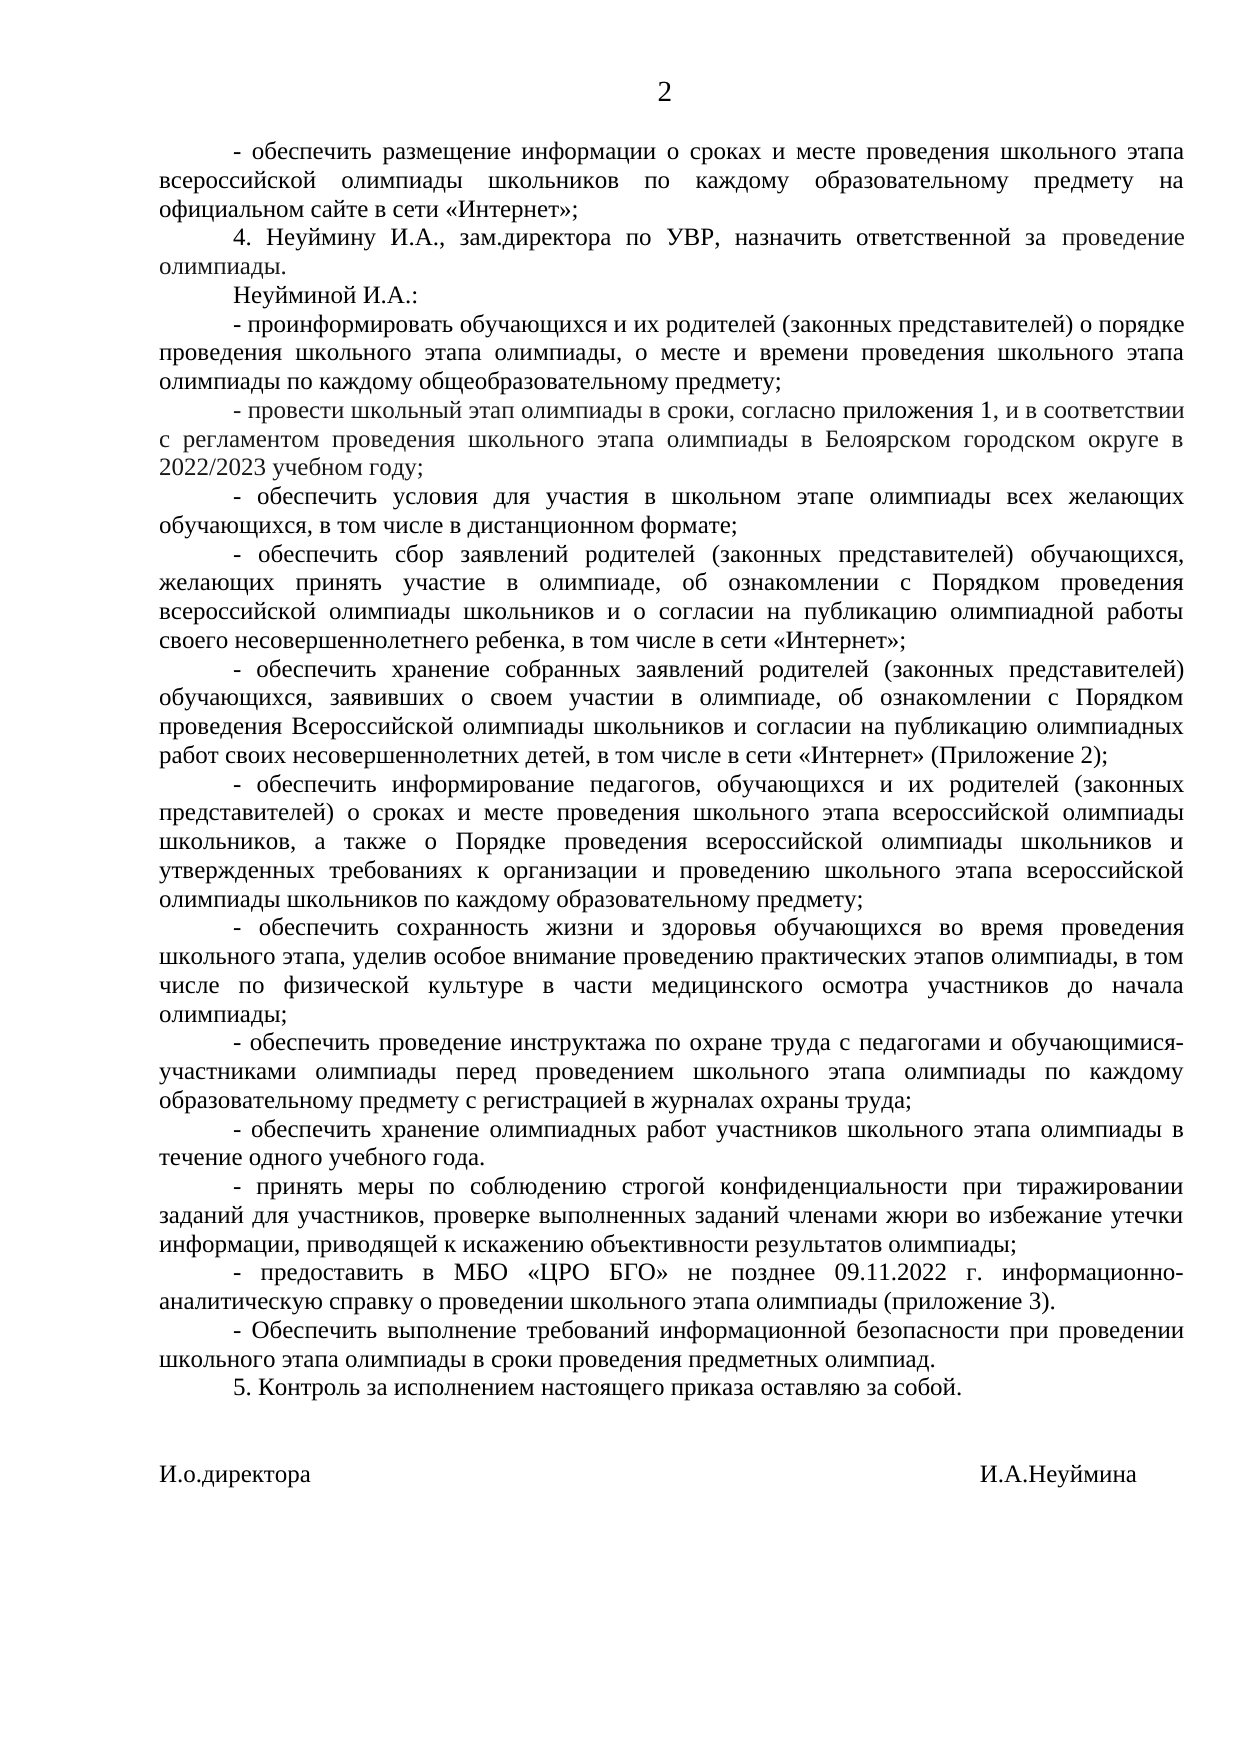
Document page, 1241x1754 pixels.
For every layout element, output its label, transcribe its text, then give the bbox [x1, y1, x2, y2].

table_header - обеспечить размещение информации о сроках и месте проведения школьного этапа всероссийской олимпиады школьников по каждому образовательному предмету на официальном сайте в сети «Интернет»; 4. Неуймину И.А., зам.директора по УВР, назначить ответственной за проведение олимпиады. Неуйминой И.А.: - проинформировать обучающихся и их родителей (законных представителей) о порядке проведения школьного этапа олимпиады, о месте и времени проведения школьного этапа олимпиады по каждому общеобразовательному предмету; - провести школьный этап олимпиады в сроки, согласно приложения 1, и в соответствии с регламентом проведения школьного этапа олимпиады в Белоярском городском округе в 2022/2023 учебном году; - обеспечить условия для участия в школьном этапе олимпиады всех желающих обучающихся, в том числе в дистанционном формате; - обеспечить сбор заявлений родителей (законных представителей) обучающихся, желающих принять участие в олимпиаде, об ознакомлении с Порядком проведения всероссийской олимпиады школьников и о согласии на публикацию олимпиадной работы своего несовершеннолетнего ребенка, в том числе в сети «Интернет»; - обеспечить хранение собранных заявлений родителей (законных представителей) обучающихся, заявивших о своем участии в олимпиаде, об ознакомлении с Порядком проведения Всероссийской олимпиады школьников и согласии на публикацию олимпиадных работ своих несовершеннолетних детей, в том числе в сети «Интернет» (Приложение 2); - обеспечить информирование педагогов, обучающихся и их родителей (законных представителей) о сроках и месте проведения школьного этапа всероссийской олимпиады школьников, а также о Порядке проведения всероссийской олимпиады школьников и утвержденных требованиях к организации и проведению школьного этапа всероссийской олимпиады школьников по каждому образовательному предмету; - обеспечить сохранность жизни и здоровья обучающихся во время проведения школьного этапа, уделив особое внимание проведению практических этапов олимпиады, в том числе по физической культуре в части медицинского осмотра участников до начала олимпиады; - обеспечить проведение инструктажа по охране труда с педагогами и обучающимися-участниками олимпиады перед проведением школьного этапа олимпиады по каждому образовательному предмету с регистрацией в журналах охраны труда; - обеспечить хранение олимпиадных работ участников школьного этапа олимпиады в течение одного учебного года. - принять меры по соблюдению строгой конфиденциальности при тиражировании заданий для участников, проверке выполненных заданий членами жюри во избежание утечки информации, приводящей к искажению объективности результатов олимпиады; - предоставить в МБО «ЦРО БГО» не позднее 09.11.2022 г. информационно-аналитическую справку о проведении школьного этапа олимпиады (приложение 3). - Обеспечить выполнение требований информационной безопасности при проведении школьного этапа олимпиады в сроки проведения предметных олимпиад. 5. Контроль за исполнением настоящего приказа оставляю за собой. И.о.директора И.А.Неуймина [148, 136, 1196, 1545]
